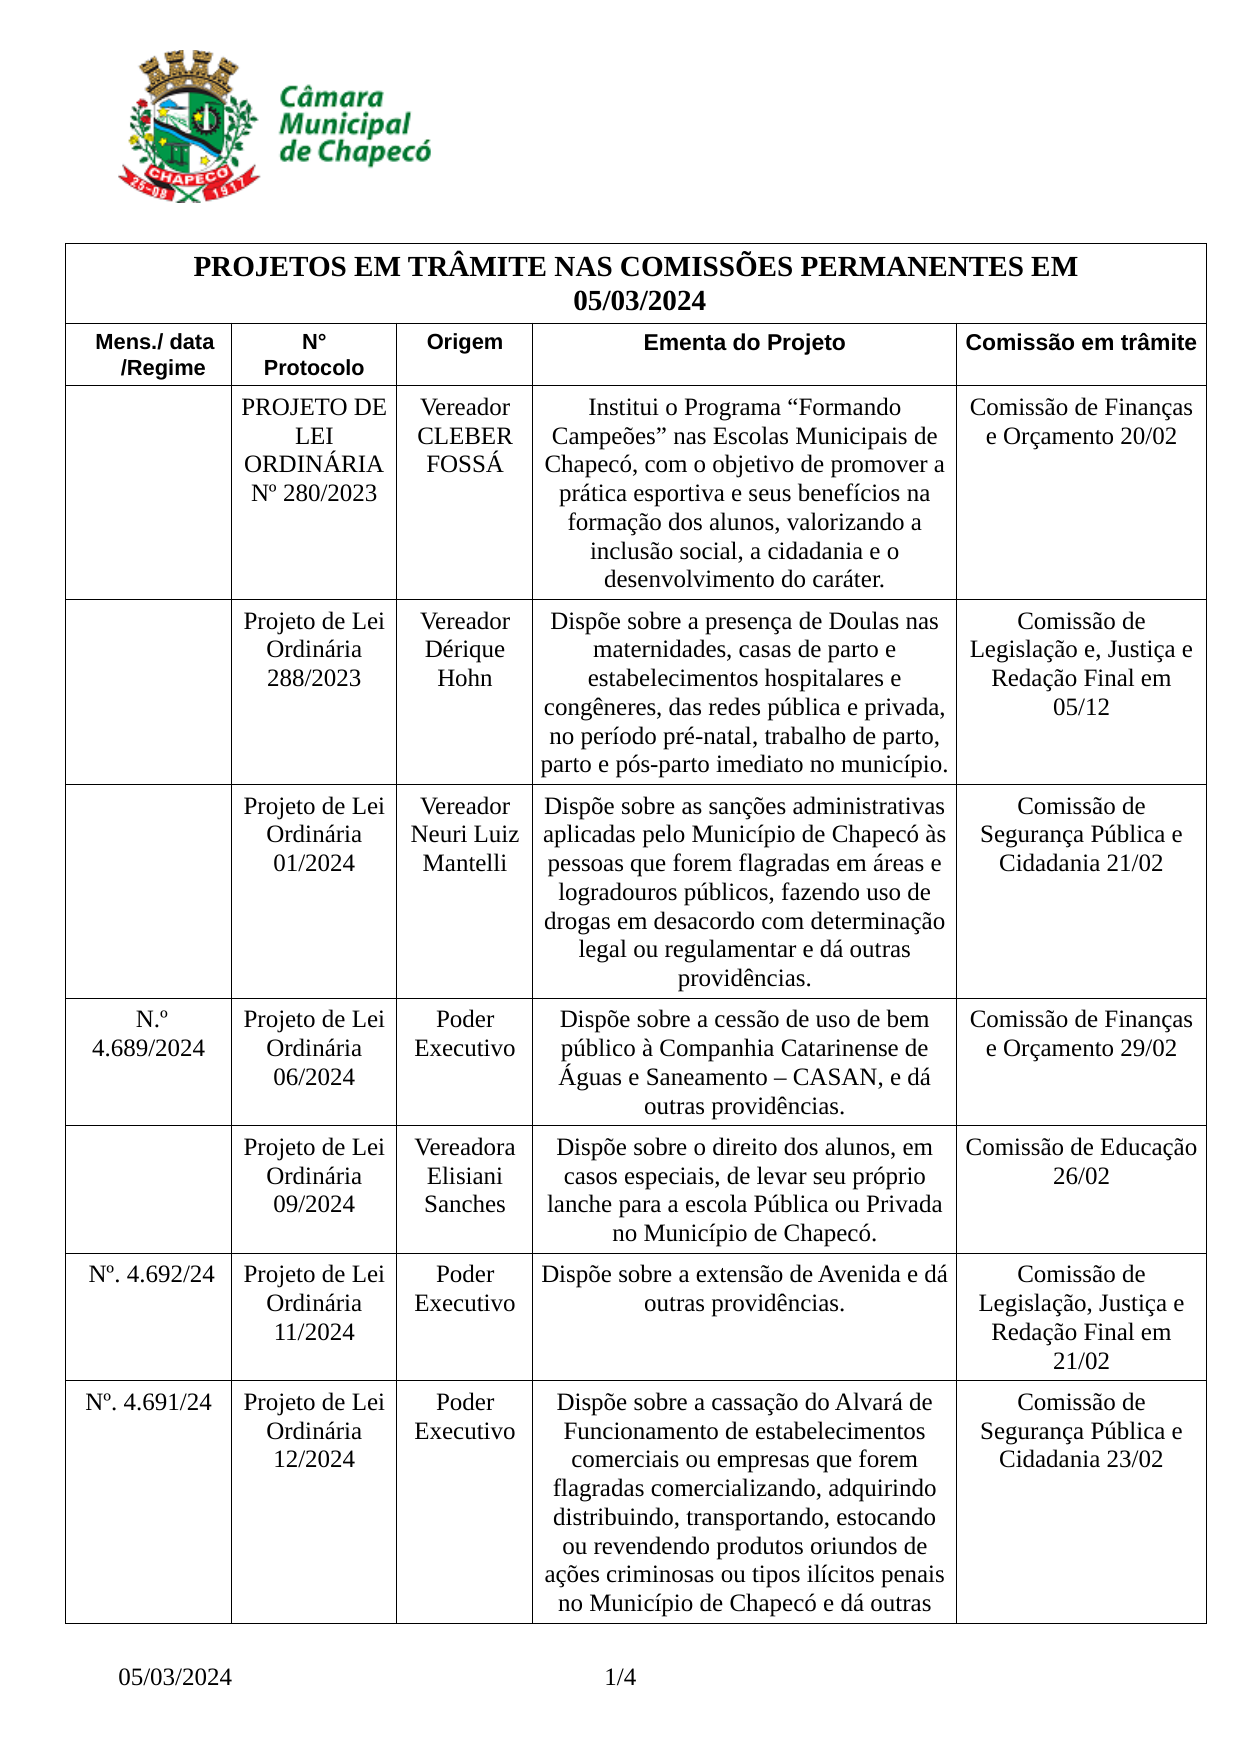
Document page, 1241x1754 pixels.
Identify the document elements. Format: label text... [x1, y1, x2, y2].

table_cell Comissão de Legislação, Justiça e Redação Final em 21/02 [957, 1254, 1206, 1380]
table_cell Dispõe sobre a extensão de Avenida e dá outras providências. [533, 1254, 956, 1380]
table_cell Projeto de Lei Ordinária 09/2024 [232, 1126, 396, 1253]
table_cell Dispõe sobre o direito dos alunos, em casos especiais, de levar seu próprio lanche para a escola Pública ou Privada no Município de Chapecó. [533, 1126, 956, 1253]
table_cell Projeto de Lei Ordinária 01/2024 [232, 785, 396, 998]
table_cell Nº. 4.692/24 [66, 1254, 231, 1380]
table_cell Vereador Dérique Hohn [397, 600, 532, 784]
table_cell Projeto de Lei Ordinária 288/2023 [232, 600, 396, 784]
table_cell Vereador CLEBER FOSSÁ [397, 386, 532, 599]
table_cell N.º 4.689/2024 [66, 999, 231, 1125]
table_cell [66, 600, 231, 784]
table_cell [66, 386, 231, 599]
table_cell PROJETO DE LEI ORDINÁRIA Nº 280/2023 [232, 386, 396, 599]
table_cell Projeto de Lei Ordinária 11/2024 [232, 1254, 396, 1380]
table_cell Dispõe sobre a cassação do Alvará de Funcionamento de estabelecimentos comerciais ou empresas que forem flagradas comercializando, adquirindo distribuindo, transportando, estocando ou revendendo produtos oriundos de ações criminosas ou tipos ilícitos penais no Município de Chapecó e dá outras [533, 1381, 956, 1623]
table_cell Poder Executivo [397, 1381, 532, 1623]
table_cell Mens./ data /Regime [66, 324, 231, 385]
table_cell Comissão de Segurança Pública e Cidadania 23/02 [957, 1381, 1206, 1623]
table_cell Comissão de Legislação e, Justiça e Redação Final em 05/12 [957, 600, 1206, 784]
table_cell Vereador Neuri Luiz Mantelli [397, 785, 532, 998]
table_cell Poder Executivo [397, 999, 532, 1125]
table_cell [66, 785, 231, 998]
table_cell Institui o Programa “Formando Campeões” nas Escolas Municipais de Chapecó, com o objetivo de promover a prática esportiva e seus benefícios na formação dos alunos, valorizando a inclusão social, a cidadania e o desenvolvimento do caráter. [533, 386, 956, 599]
picture [118, 50, 431, 203]
table_cell Comissão de Finanças e Orçamento 29/02 [957, 999, 1206, 1125]
table_cell Projeto de Lei Ordinária 06/2024 [232, 999, 396, 1125]
table_cell Dispõe sobre a presença de Doulas nas maternidades, casas de parto e estabelecimentos hospitalares e congêneres, das redes pública e privada, no período pré-natal, trabalho de parto, parto e pós-parto imediato no município. [533, 600, 956, 784]
table_cell [66, 1126, 231, 1253]
table_cell Dispõe sobre as sanções administrativas aplicadas pelo Município de Chapecó às pessoas que forem flagradas em áreas e logradouros públicos, fazendo uso de drogas em desacordo com determinação legal ou regulamentar e dá outras providências. [533, 785, 956, 998]
table_cell Comissão em trâmite [957, 324, 1206, 385]
table_header PROJETOS EM TRÂMITE NAS COMISSÕES PERMANENTES EM 05/03/2024 [66, 244, 1206, 322]
table_cell Nº. 4.691/24 [66, 1381, 231, 1623]
table_cell Projeto de Lei Ordinária 12/2024 [232, 1381, 396, 1623]
table_cell Dispõe sobre a cessão de uso de bem público à Companhia Catarinense de Águas e Saneamento – CASAN, e dá outras providências. [533, 999, 956, 1125]
table_cell N° Protocolo [232, 324, 396, 385]
table_cell Origem [397, 324, 532, 385]
table_cell Comissão de Segurança Pública e Cidadania 21/02 [957, 785, 1206, 998]
table_cell Poder Executivo [397, 1254, 532, 1380]
table_cell Comissão de Educação 26/02 [957, 1126, 1206, 1253]
table_cell Vereadora Elisiani Sanches [397, 1126, 532, 1253]
table_cell Ementa do Projeto [533, 324, 956, 385]
table_cell Comissão de Finanças e Orçamento 20/02 [957, 386, 1206, 599]
